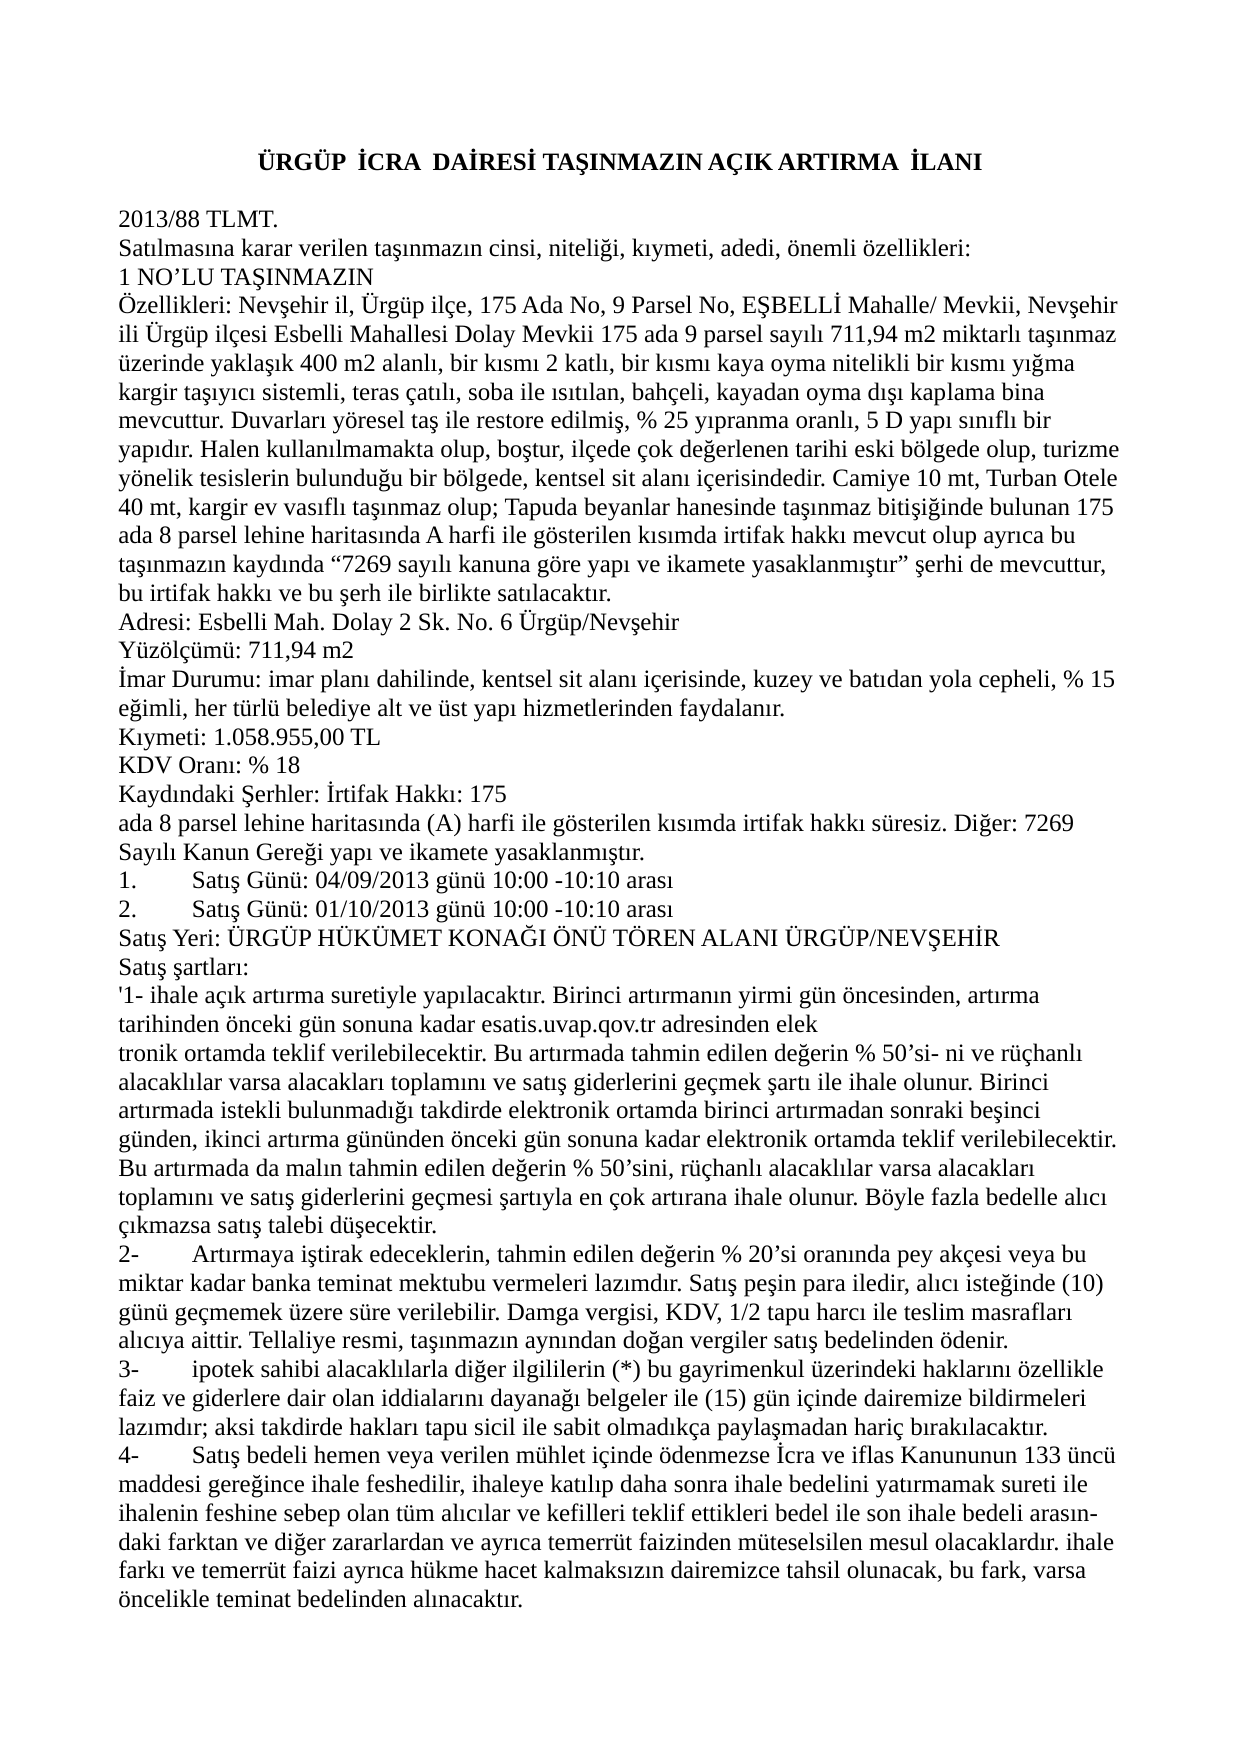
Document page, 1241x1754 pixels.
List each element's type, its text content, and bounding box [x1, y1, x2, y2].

text 2. Satış Günü: 01/10/2013 günü 10:00 -10:10 arası [118, 894, 1122, 923]
text 2013/88 TLMT. [118, 204, 1122, 233]
text Satış şartları: [118, 952, 1122, 981]
text Satış Yeri: ÜRGÜP HÜKÜMET KONAĞI ÖNÜ TÖREN ALANI ÜRGÜP/NEVŞEHİR [118, 923, 1122, 952]
text Kıymeti: 1.058.955,00 TL [118, 722, 1122, 751]
text ada 8 parsel lehine haritasında (A) harfi ile gösterilen kısımda irtifak hakkı süresiz. Di­ğer: 7269 Sayılı Kanun Gereği yapı ve ika­mete yasaklanmıştır. [118, 808, 1122, 866]
text İmar Durumu: imar planı dahilinde, kentsel sit alanı içerisinde, kuzey ve batı­dan yola cepheli, % 15 eğimli, her türlü be­lediye alt ve üst yapı hizmetlerinden fayda­lanır. [118, 664, 1122, 722]
text ÜRGÜP İCRA DAİRESİ TAŞINMAZIN AÇIK ARTIRMA İLANI [118, 147, 1122, 176]
text 1. Satış Günü: 04/09/2013 günü 10:00 -10:10 arası [118, 866, 1122, 894]
text 3- ipotek sahibi alacaklılarla diğer ilgilile­rin (*) bu gayrimenkul üzerindeki haklarını özellikle faiz ve giderlere dair olan iddiaları­nı dayanağı belgeler ile (15) gün içinde da­iremize bildirmeleri lazımdır; aksi takdirde hakları tapu sicil ile sabit olmadıkça pay­laşmadan hariç bırakılacaktır. [118, 1354, 1122, 1441]
text 1 NO’LU TAŞINMAZIN [118, 262, 1122, 291]
text Özellikleri: Nevşehir il, Ürgüp ilçe, 175 Ada No, 9 Parsel No, EŞBELLİ Mahalle/ Mevkii, Nevşehir ili Ürgüp ilçesi Esbelli Ma­hallesi Dolay Mevkii 175 ada 9 parsel sa­yılı 711,94 m2 miktarlı taşınmaz üzerinde yaklaşık 400 m2 alanlı, bir kısmı 2 katlı, bir kısmı kaya oyma nitelikli bir kısmı yığ­ma kargir taşıyıcı sistemli, teras çatılı, soba ile ısıtılan, bahçeli, kayadan oyma dışı kap­lama bina mevcuttur. Duvarları yöresel taş ile restore edilmiş, % 25 yıpranma oranlı, 5 D yapı sınıflı bir yapıdır. Halen kullanılma­makta olup, boştur, ilçede çok değerlenen tarihi eski bölgede olup, turizme yönelik te­sislerin bulunduğu bir bölgede, kentsel sit alanı içerisindedir. Camiye 10 mt, Turban Otele 40 mt, kargir ev vasıflı taşınmaz olup; Tapuda beyanlar hanesinde taşınmaz biti­şiğinde bulunan 175 ada 8 parsel lehine haritasında A harfi ile gösterilen kısımda ir­tifak hakkı mevcut olup ayrıca bu taşınma­zın kaydında “7269 sayılı kanuna göre yapı ve ikamete yasaklanmıştır” şerhi de mev­cuttur, bu irtifak hakkı ve bu şerh ile birlik­te satılacaktır. [118, 291, 1122, 607]
text Kaydındaki Şerhler: İrtifak Hakkı: 175 [118, 779, 1122, 808]
text Yüzölçümü: 711,94 m2 [118, 636, 1122, 664]
text Satılmasına karar verilen taşınmazın cin­si, niteliği, kıymeti, adedi, önemli özellikleri: [118, 233, 1122, 262]
text '1- ihale açık artırma suretiyle yapılacak­tır. Birinci artırmanın yirmi gün öncesinden, artırma tarihinden önceki gün sonuna ka­dar esatis.uvap.qov.tr adresinden elek­ [118, 981, 1122, 1038]
text 2- Artırmaya iştirak edeceklerin, tah­min edilen değerin % 20’si oranında pey akçesi veya bu miktar kadar banka temi­nat mektubu vermeleri lazımdır. Satış pe­şin para iledir, alıcı isteğinde (10) günü geçmemek üzere süre verilebilir. Dam­ga vergisi, KDV, 1/2 tapu harcı ile tes­lim masrafları alıcıya aittir. Tellaliye res­mi, taşınmazın aynından doğan vergiler satış bedelinden ödenir. [118, 1239, 1122, 1354]
text Adresi: Esbelli Mah. Dolay 2 Sk. No. 6 Ürgüp/Nevşehir [118, 607, 1122, 636]
text KDV Oranı: % 18 [118, 751, 1122, 779]
text tronik ortamda teklif verilebilecektir. Bu artırmada tahmin edilen değerin % 50’si- ni ve rüçhanlı alacaklılar varsa alacakları toplamını ve satış giderlerini geçmek şar­tı ile ihale olunur. Birinci artırmada istek­li bulunmadığı takdirde elektronik ortamda birinci artırmadan sonraki beşinci günden, ikinci artırma gününden önceki gün sonu­na kadar elektronik ortamda teklif verilebi­lecektir. Bu artırmada da malın tahmin edi­len değerin % 50’sini, rüçhanlı alacaklılar varsa alacakları toplamını ve satış giderle­rini geçmesi şartıyla en çok artırana ihale olunur. Böyle fazla bedelle alıcı çıkmazsa satış talebi düşecektir. [118, 1038, 1122, 1239]
text 4- Satış bedeli hemen veya verilen müh­let içinde ödenmezse İcra ve iflas Kanu­nunun 133 üncü maddesi gereğince ihale feshedilir, ihaleye katılıp daha sonra ihale bedelini yatırmamak sureti ile ihalenin fes­hine sebep olan tüm alıcılar ve kefilleri tek­lif ettikleri bedel ile son ihale bedeli arasın­daki farktan ve diğer zararlardan ve ayrıca temerrüt faizinden müteselsilen mesul ola­caklardır. ihale farkı ve temerrüt faizi ayrıca hükme hacet kalmaksızın dairemizce tahsil olunacak, bu fark, varsa öncelikle teminat bedelinden alınacaktır. [118, 1441, 1122, 1613]
